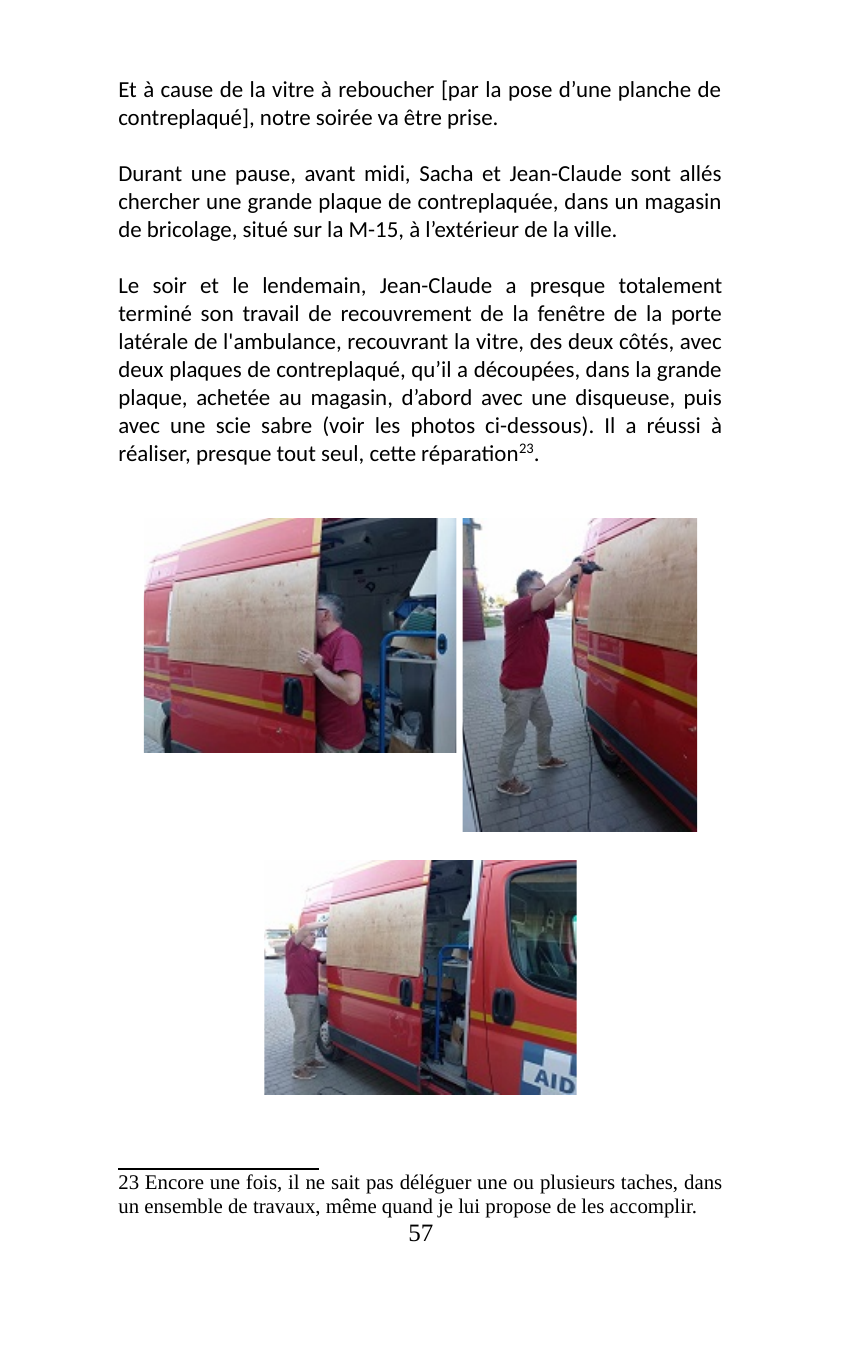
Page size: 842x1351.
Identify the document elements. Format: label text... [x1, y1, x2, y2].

text Encore une fois, il ne sait pas déléguer une ou plusieurs taches, dans un ensemble de travaux, même quand je lui propose de les accomplir. [118, 1169, 723, 1218]
text Durant une pause, avant midi, Sacha et Jean-Claude sont allés chercher une grande plaque de contreplaquée, dans un magasin de bricolage, situé sur la M-15, à l’extérieur de la ville. [118, 159, 723, 243]
text Le soir et le lendemain, Jean-Claude a presque totalement terminé son travail de recouvrement de la fenêtre de la porte latérale de l'ambulance, recouvrant la vitre, des deux côtés, avec deux plaques de contreplaqué, qu’il a découpées, dans la grande plaque, achetée au magasin, d’abord avec une disqueuse, puis avec une scie sabre (voir les photos ci-dessous). Il a réussi à réaliser, presque tout seul, cette réparation. [118, 271, 723, 467]
text Et à cause de la vitre à reboucher [par la pose d’une planche de contreplaqué], notre soirée va être prise. [118, 75, 723, 131]
